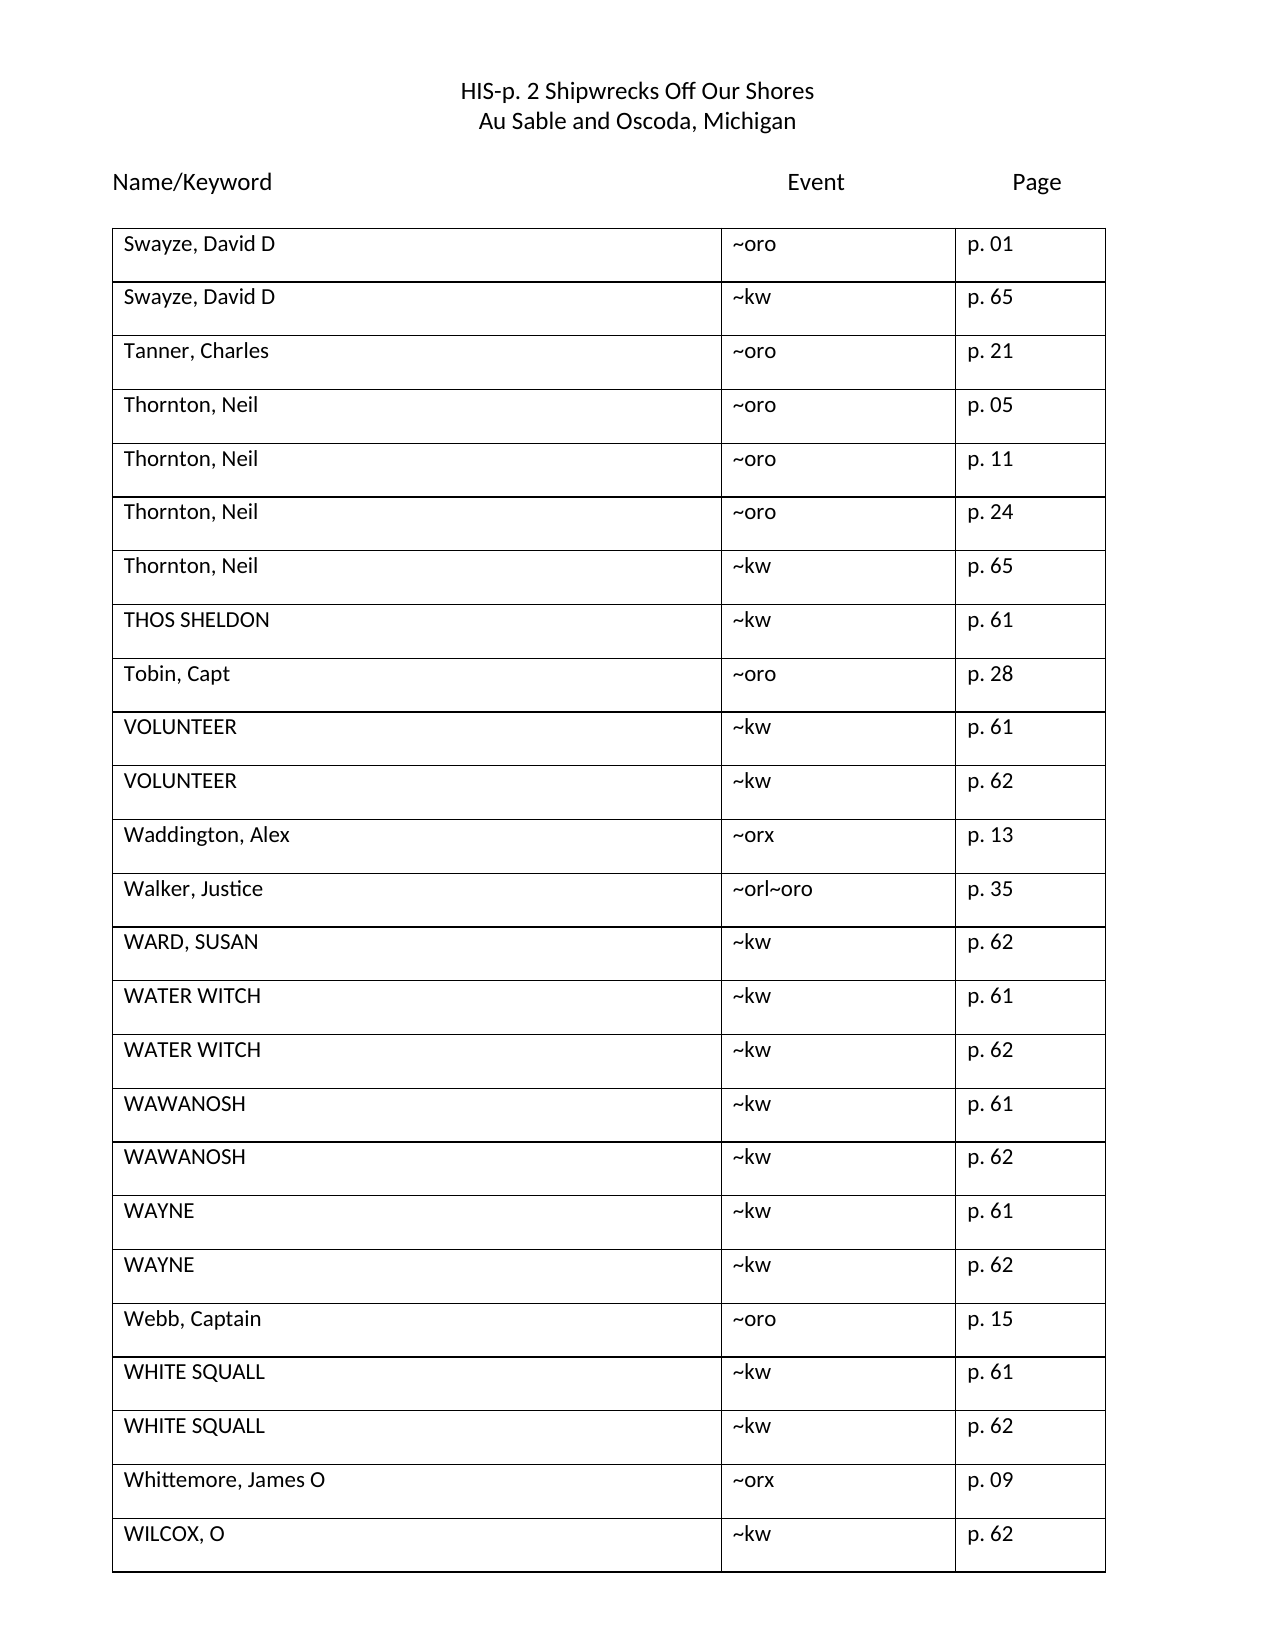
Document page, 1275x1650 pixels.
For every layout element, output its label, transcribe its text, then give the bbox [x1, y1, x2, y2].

table_cell p. 21 [956, 336, 1105, 389]
table_cell p. 05 [956, 390, 1105, 443]
table_cell ~kw [722, 1250, 955, 1303]
table_cell ~oro [722, 498, 955, 550]
table_cell WATER WITCH [113, 981, 721, 1034]
table_cell Thornton, Neil [113, 498, 721, 550]
table_cell p. 61 [956, 713, 1105, 765]
table_cell ~kw [722, 1143, 955, 1195]
table_cell Thornton, Neil [113, 444, 721, 496]
table_cell p. 61 [956, 1089, 1105, 1141]
table_cell ~kw [722, 605, 955, 658]
table_cell ~kw [722, 1196, 955, 1249]
table_cell VOLUNTEER [113, 766, 721, 819]
table_cell p. 13 [956, 820, 1105, 873]
table_cell ~oro [722, 659, 955, 711]
table_cell THOS SHELDON [113, 605, 721, 658]
table_cell ~kw [722, 551, 955, 604]
table_cell p. 65 [956, 551, 1105, 604]
table_cell p. 62 [956, 1035, 1105, 1088]
table_cell p. 24 [956, 498, 1105, 550]
table_cell WHITE SQUALL [113, 1358, 721, 1410]
table_cell ~oro [722, 390, 955, 443]
table_cell ~oro [722, 336, 955, 389]
table_cell p. 62 [956, 928, 1105, 980]
table_cell WARD, SUSAN [113, 928, 721, 980]
table_cell ~oro [722, 444, 955, 496]
table_cell ~oro [722, 1304, 955, 1356]
table_cell ~kw [722, 283, 955, 335]
table_cell p. 15 [956, 1304, 1105, 1356]
table_cell Walker, Justice [113, 874, 721, 926]
table_cell p. 62 [956, 1143, 1105, 1195]
table_cell ~oro [722, 229, 955, 281]
table_cell p. 61 [956, 1196, 1105, 1249]
table_cell p. 11 [956, 444, 1105, 496]
table_cell WILCOX, O [113, 1519, 721, 1571]
table_cell WAYNE [113, 1250, 721, 1303]
table_cell p. 62 [956, 1519, 1105, 1571]
table_cell p. 61 [956, 605, 1105, 658]
table_cell p. 62 [956, 1411, 1105, 1464]
table_cell ~kw [722, 928, 955, 980]
table_cell WAWANOSH [113, 1143, 721, 1195]
table_cell WATER WITCH [113, 1035, 721, 1088]
table_cell ~orx [722, 1465, 955, 1518]
table_cell p. 35 [956, 874, 1105, 926]
table_cell WAWANOSH [113, 1089, 721, 1141]
table_cell Swayze, David D [113, 229, 721, 281]
table_cell WAYNE [113, 1196, 721, 1249]
table_cell p. 62 [956, 766, 1105, 819]
table_cell ~kw [722, 1411, 955, 1464]
table_cell p. 61 [956, 1358, 1105, 1410]
table_cell p. 62 [956, 1250, 1105, 1303]
table_cell p. 65 [956, 283, 1105, 335]
table_cell p. 09 [956, 1465, 1105, 1518]
table_cell ~kw [722, 1358, 955, 1410]
table_cell ~orl~oro [722, 874, 955, 926]
table_cell ~kw [722, 713, 955, 765]
table_cell Tobin, Capt [113, 659, 721, 711]
table_cell ~kw [722, 981, 955, 1034]
table_cell p. 01 [956, 229, 1105, 281]
table_cell WHITE SQUALL [113, 1411, 721, 1464]
table_cell p. 61 [956, 981, 1105, 1034]
table_cell Whittemore, James O [113, 1465, 721, 1518]
table_cell Swayze, David D [113, 283, 721, 335]
table_cell Waddington, Alex [113, 820, 721, 873]
table_cell p. 28 [956, 659, 1105, 711]
table_cell ~orx [722, 820, 955, 873]
table_cell Webb, Captain [113, 1304, 721, 1356]
table_cell Thornton, Neil [113, 390, 721, 443]
table_cell Thornton, Neil [113, 551, 721, 604]
table_cell ~kw [722, 1519, 955, 1571]
table_cell ~kw [722, 1035, 955, 1088]
table_cell ~kw [722, 1089, 955, 1141]
table_cell ~kw [722, 766, 955, 819]
table_cell Tanner, Charles [113, 336, 721, 389]
table_cell VOLUNTEER [113, 713, 721, 765]
